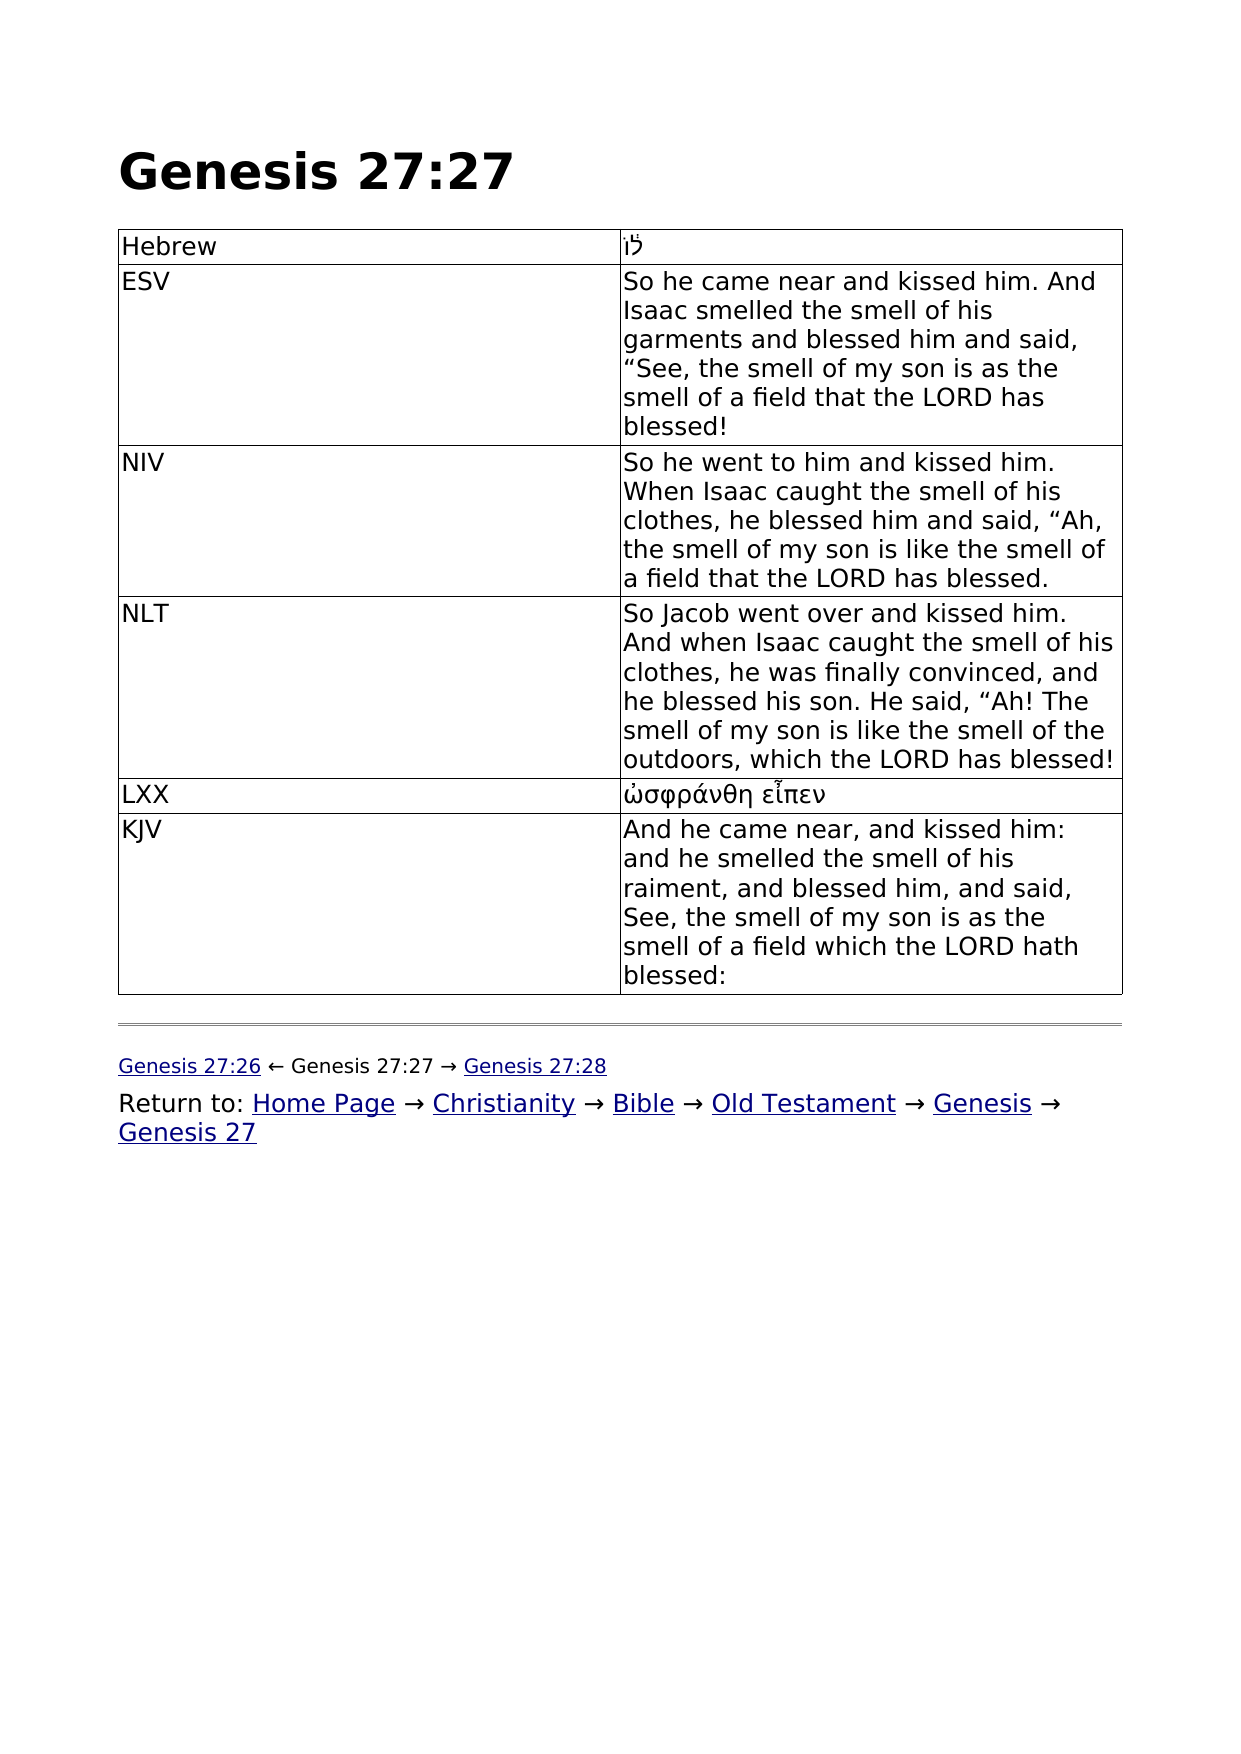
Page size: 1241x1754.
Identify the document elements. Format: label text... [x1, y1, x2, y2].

table_cell So he came near and kissed him. And Isaac smelled the smell of his garments and blessed him and said, “See, the smell of my son is as the smell of a field that the LORD has blessed! [621, 265, 1122, 445]
table_cell LXX [119, 779, 620, 812]
text Return to: Home Page → Christianity → Bible → Old Testament → Genesis → Genesis 27 [118, 1089, 1122, 1147]
table_header ל֔וֹ [621, 230, 1122, 264]
table_cell NIV [119, 446, 620, 596]
table_cell ESV [119, 265, 620, 445]
table_cell ὠσφράνθη εἶπεν [621, 779, 1122, 812]
table_header Hebrew [119, 230, 620, 264]
table_cell NLT [119, 597, 620, 777]
table_cell So he went to him and kissed him. When Isaac caught the smell of his clothes, he blessed him and said, “Ah, the smell of my son is like the smell of a field that the LORD has blessed. [621, 446, 1122, 596]
table_cell KJV [119, 814, 620, 993]
table_cell So Jacob went over and kissed him. And when Isaac caught the smell of his clothes, he was finally convinced, and he blessed his son. He said, “Ah! The smell of my son is like the smell of the outdoors, which the LORD has blessed! [621, 597, 1122, 777]
table_cell And he came near, and kissed him: and he smelled the smell of his raiment, and blessed him, and said, See, the smell of my son is as the smell of a field which the LORD hath blessed: [621, 814, 1122, 993]
text Genesis 27:26 ← Genesis 27:27 → Genesis 27:28 [118, 1055, 1122, 1089]
subtitle Genesis 27:27 [118, 143, 1122, 201]
